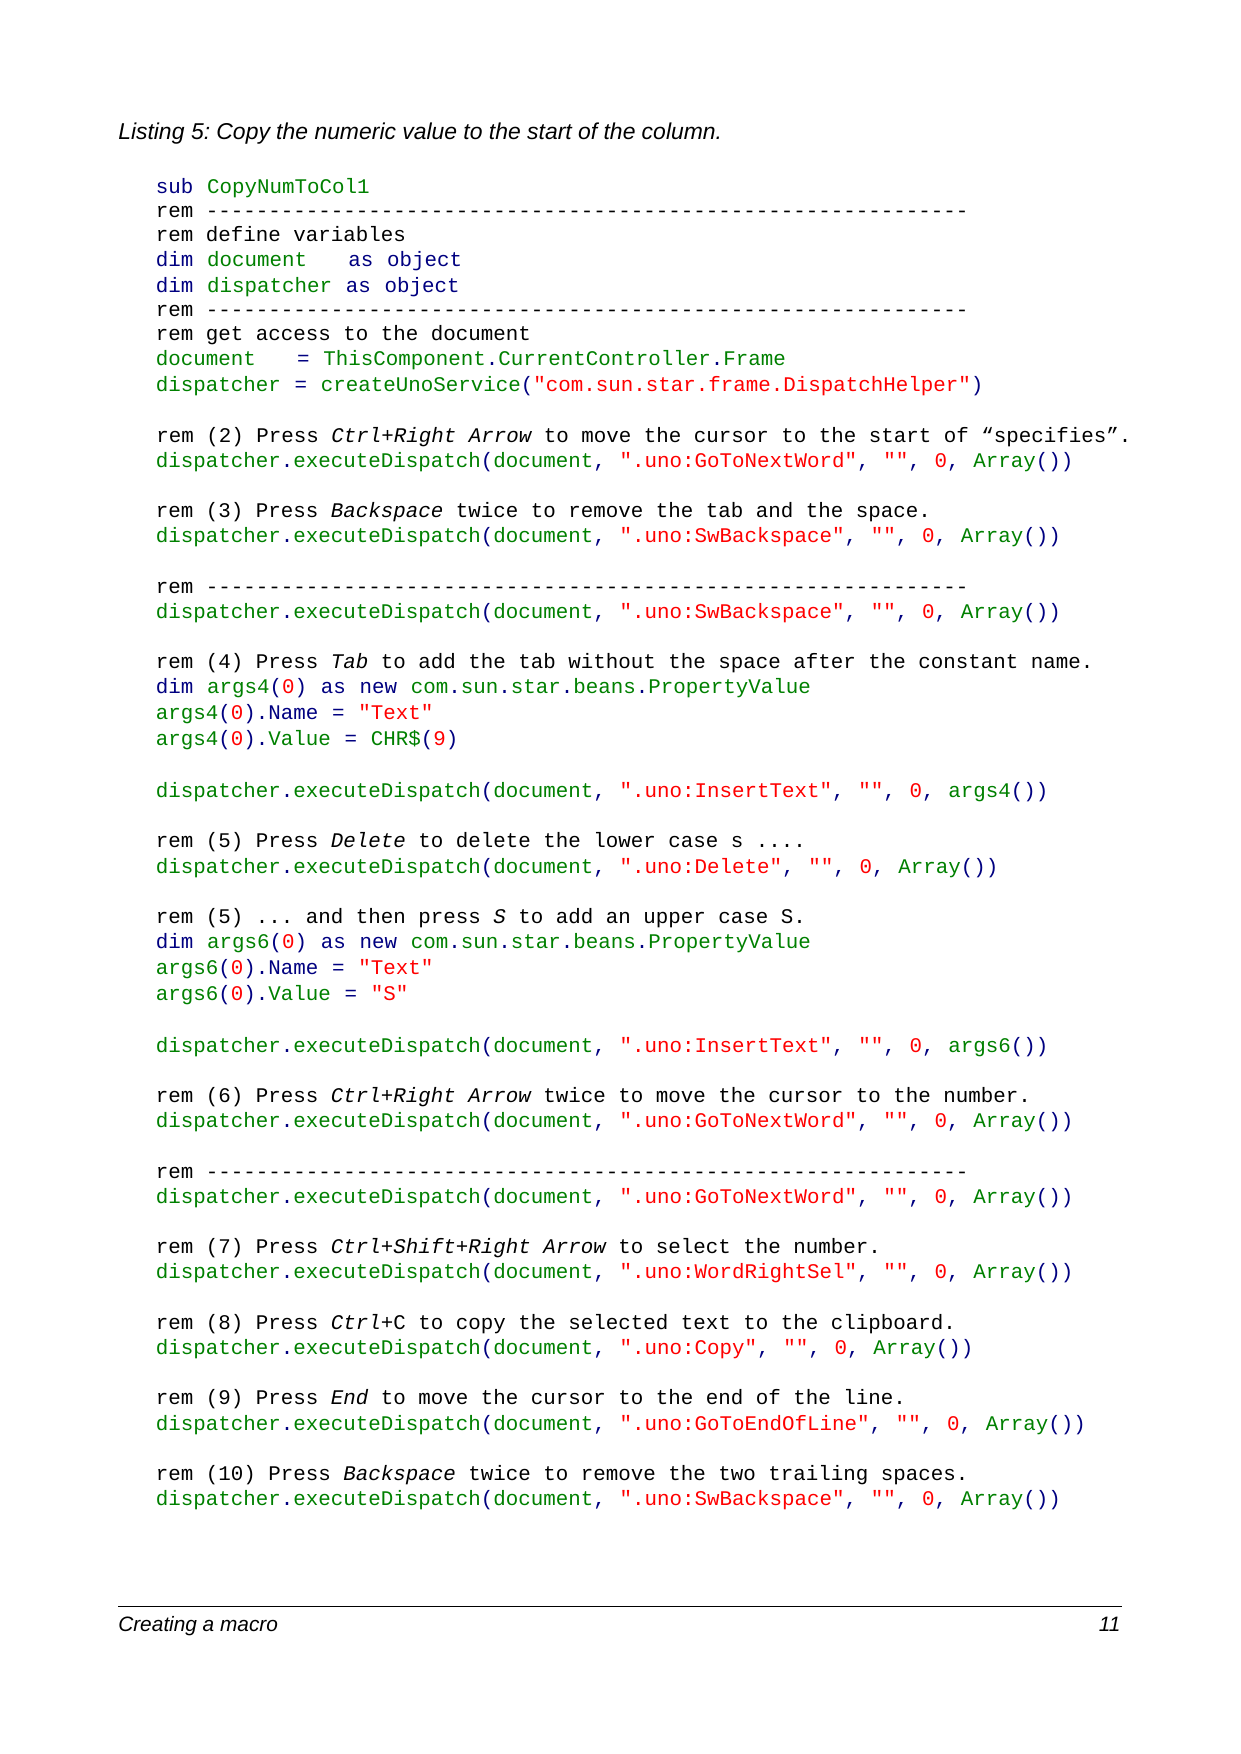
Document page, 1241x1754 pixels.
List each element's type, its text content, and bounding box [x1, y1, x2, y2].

text rem define variables [156, 224, 1122, 248]
text rem (9) Press End to move the cursor to the end of the line. [156, 1387, 1122, 1411]
text dim args6(0) as new com.sun.star.beans.PropertyValue [156, 929, 1122, 956]
text rem (5) Press Delete to delete the lower case s .... [156, 830, 1122, 854]
text rem (8) Press Ctrl+C to copy the selected text to the clipboard. [156, 1312, 1122, 1335]
text dispatcher.executeDispatch(document, ".uno:Copy", "", 0, Array()) [156, 1335, 1122, 1361]
text args4(0).Value = CHR$(9) [156, 727, 1122, 753]
text rem (2) Press Ctrl+Right Arrow to move the cursor to the start of “specifies”. [156, 424, 1134, 448]
text dispatcher.executeDispatch(document, ".uno:Delete", "", 0, Array()) [156, 854, 1122, 880]
text args6(0).Value = "S" [156, 981, 1122, 1007]
text document = ThisComponent.CurrentController.Frame [156, 347, 1122, 373]
text rem (5) ... and then press S to add an upper case S. [156, 906, 1122, 929]
text dispatcher.executeDispatch(document, ".uno:GoToNextWord", "", 0, Array()) [156, 1184, 1122, 1210]
text args6(0).Name = "Text" [156, 956, 1122, 981]
text dispatcher.executeDispatch(document, ".uno:InsertText", "", 0, args6()) [156, 1033, 1122, 1059]
text sub CopyNumToCol1 [156, 174, 1122, 200]
text dim args4(0) as new com.sun.star.beans.PropertyValue [156, 675, 1122, 701]
text dim document as object [156, 248, 1122, 273]
text rem (7) Press Ctrl+Shift+Right Arrow to select the number. [156, 1236, 1122, 1260]
text dispatcher.executeDispatch(document, ".uno:InsertText", "", 0, args4()) [156, 778, 1122, 804]
text dispatcher.executeDispatch(document, ".uno:GoToNextWord", "", 0, Array()) [156, 1109, 1122, 1135]
text rem ------------------------------------------------------------- [156, 576, 1122, 599]
text rem ------------------------------------------------------------- [156, 1161, 1122, 1184]
text rem (3) Press Backspace twice to remove the tab and the space. [156, 500, 1122, 524]
text Listing 5: Copy the numeric value to the start of the column. [118, 118, 1122, 144]
text dispatcher.executeDispatch(document, ".uno:WordRightSel", "", 0, Array()) [156, 1260, 1122, 1286]
text dispatcher.executeDispatch(document, ".uno:SwBackspace", "", 0, Array()) [156, 524, 1122, 550]
text dispatcher = createUnoService("com.sun.star.frame.DispatchHelper") [156, 373, 1122, 399]
text dispatcher.executeDispatch(document, ".uno:GoToEndOfLine", "", 0, Array()) [156, 1411, 1122, 1437]
text args4(0).Name = "Text" [156, 701, 1122, 727]
text rem get access to the document [156, 323, 1122, 347]
text rem (6) Press Ctrl+Right Arrow twice to move the cursor to the number. [156, 1085, 1122, 1109]
text rem (10) Press Backspace twice to remove the two trailing spaces. [156, 1463, 1122, 1486]
text dispatcher.executeDispatch(document, ".uno:SwBackspace", "", 0, Array()) [156, 599, 1122, 625]
text dim dispatcher as object [156, 273, 1122, 299]
text dispatcher.executeDispatch(document, ".uno:SwBackspace", "", 0, Array()) [156, 1486, 1122, 1512]
text rem ------------------------------------------------------------- [156, 299, 1122, 323]
text dispatcher.executeDispatch(document, ".uno:GoToNextWord", "", 0, Array()) [156, 448, 1122, 474]
text rem ------------------------------------------------------------- [156, 200, 1122, 224]
text rem (4) Press Tab to add the tab without the space after the constant name. [156, 651, 1122, 675]
